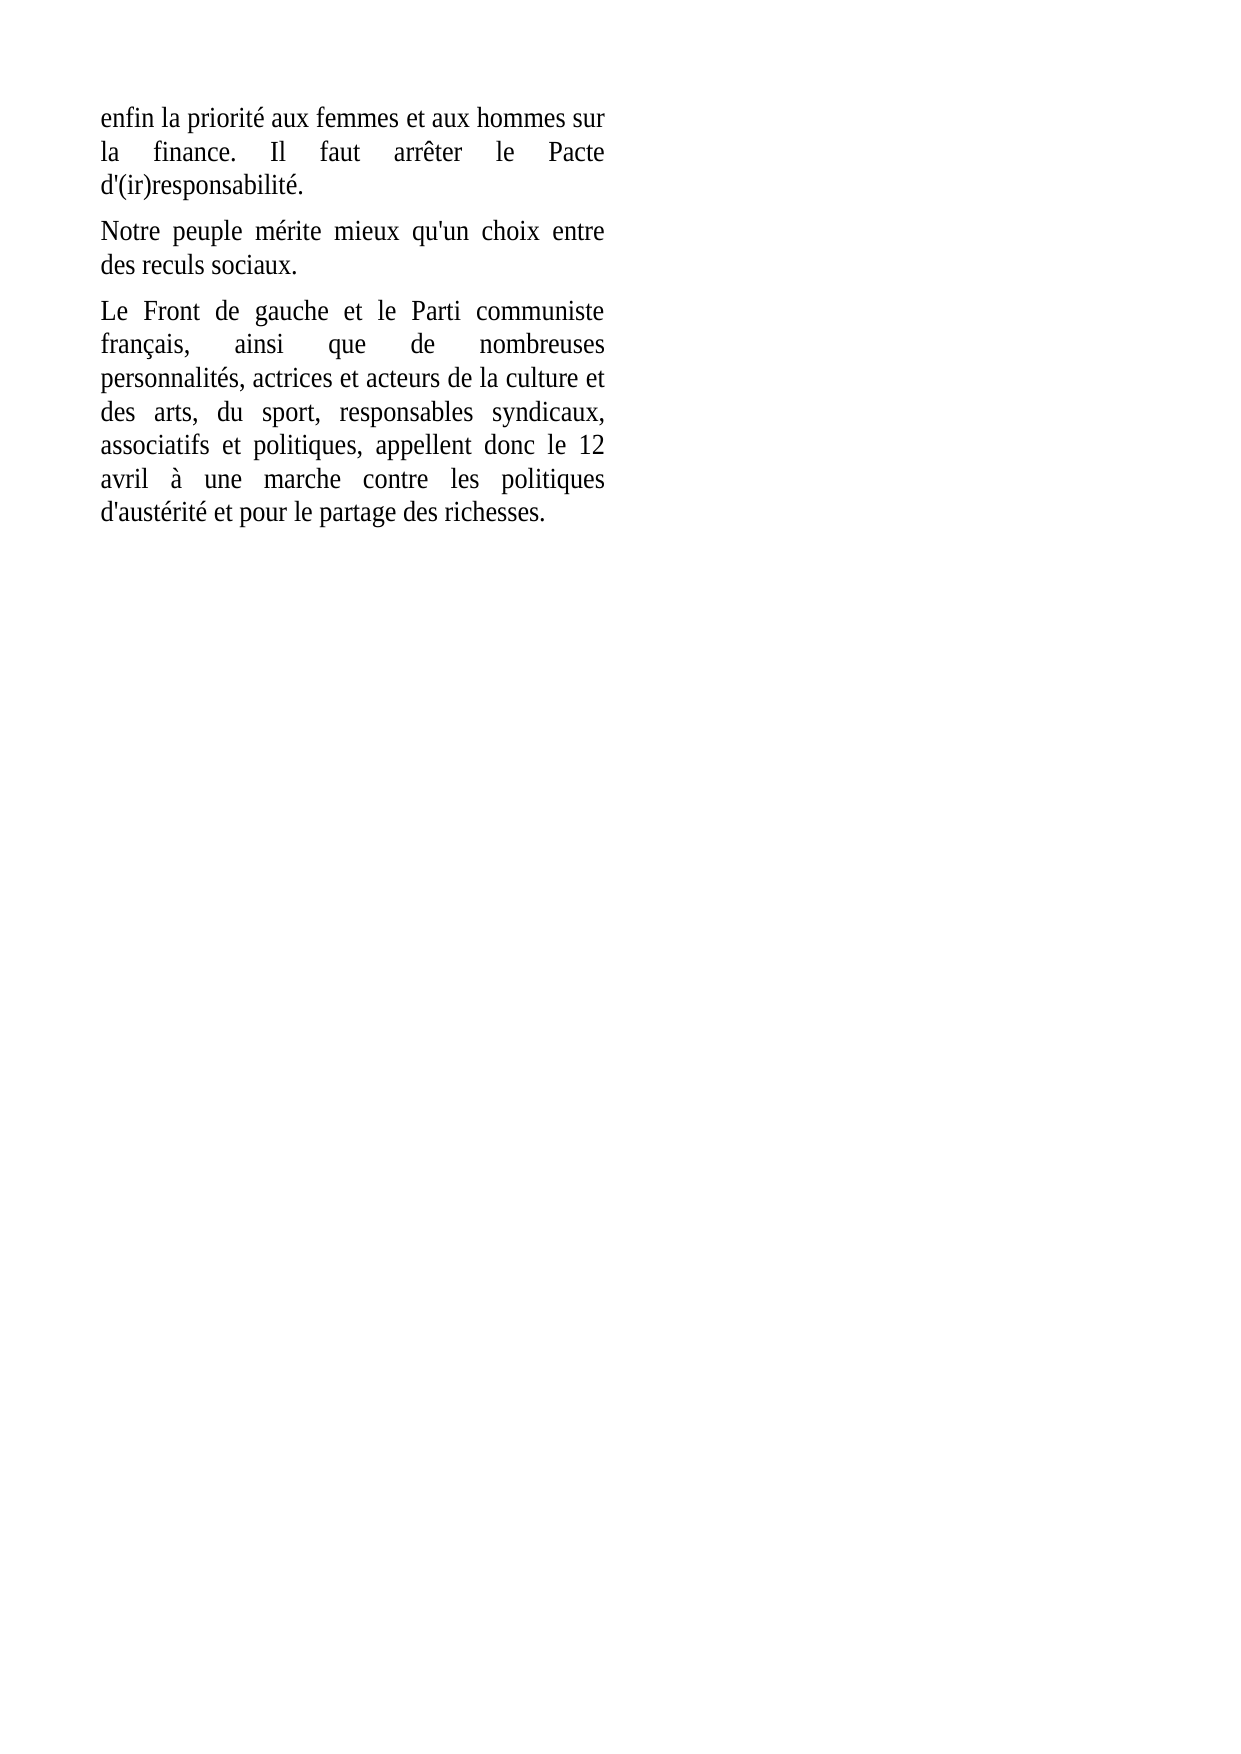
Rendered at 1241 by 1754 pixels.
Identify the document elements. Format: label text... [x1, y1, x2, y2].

text enfin la priorité aux femmes et aux hommes sur la finance. Il faut arrêter le Pacte d'(ir)responsabilité. [100, 100, 605, 201]
text Notre peuple mérite mieux qu'un choix entre des reculs sociaux. [100, 213, 605, 281]
text Le Front de gauche et le Parti communiste français, ainsi que de nombreuses personnalités, actrices et acteurs de la culture et des arts, du sport, responsables syndicaux, associatifs et politiques, appellent donc le 12 avril à une marche contre les politiques d'austérité et pour le partage des richesses. [100, 293, 605, 528]
